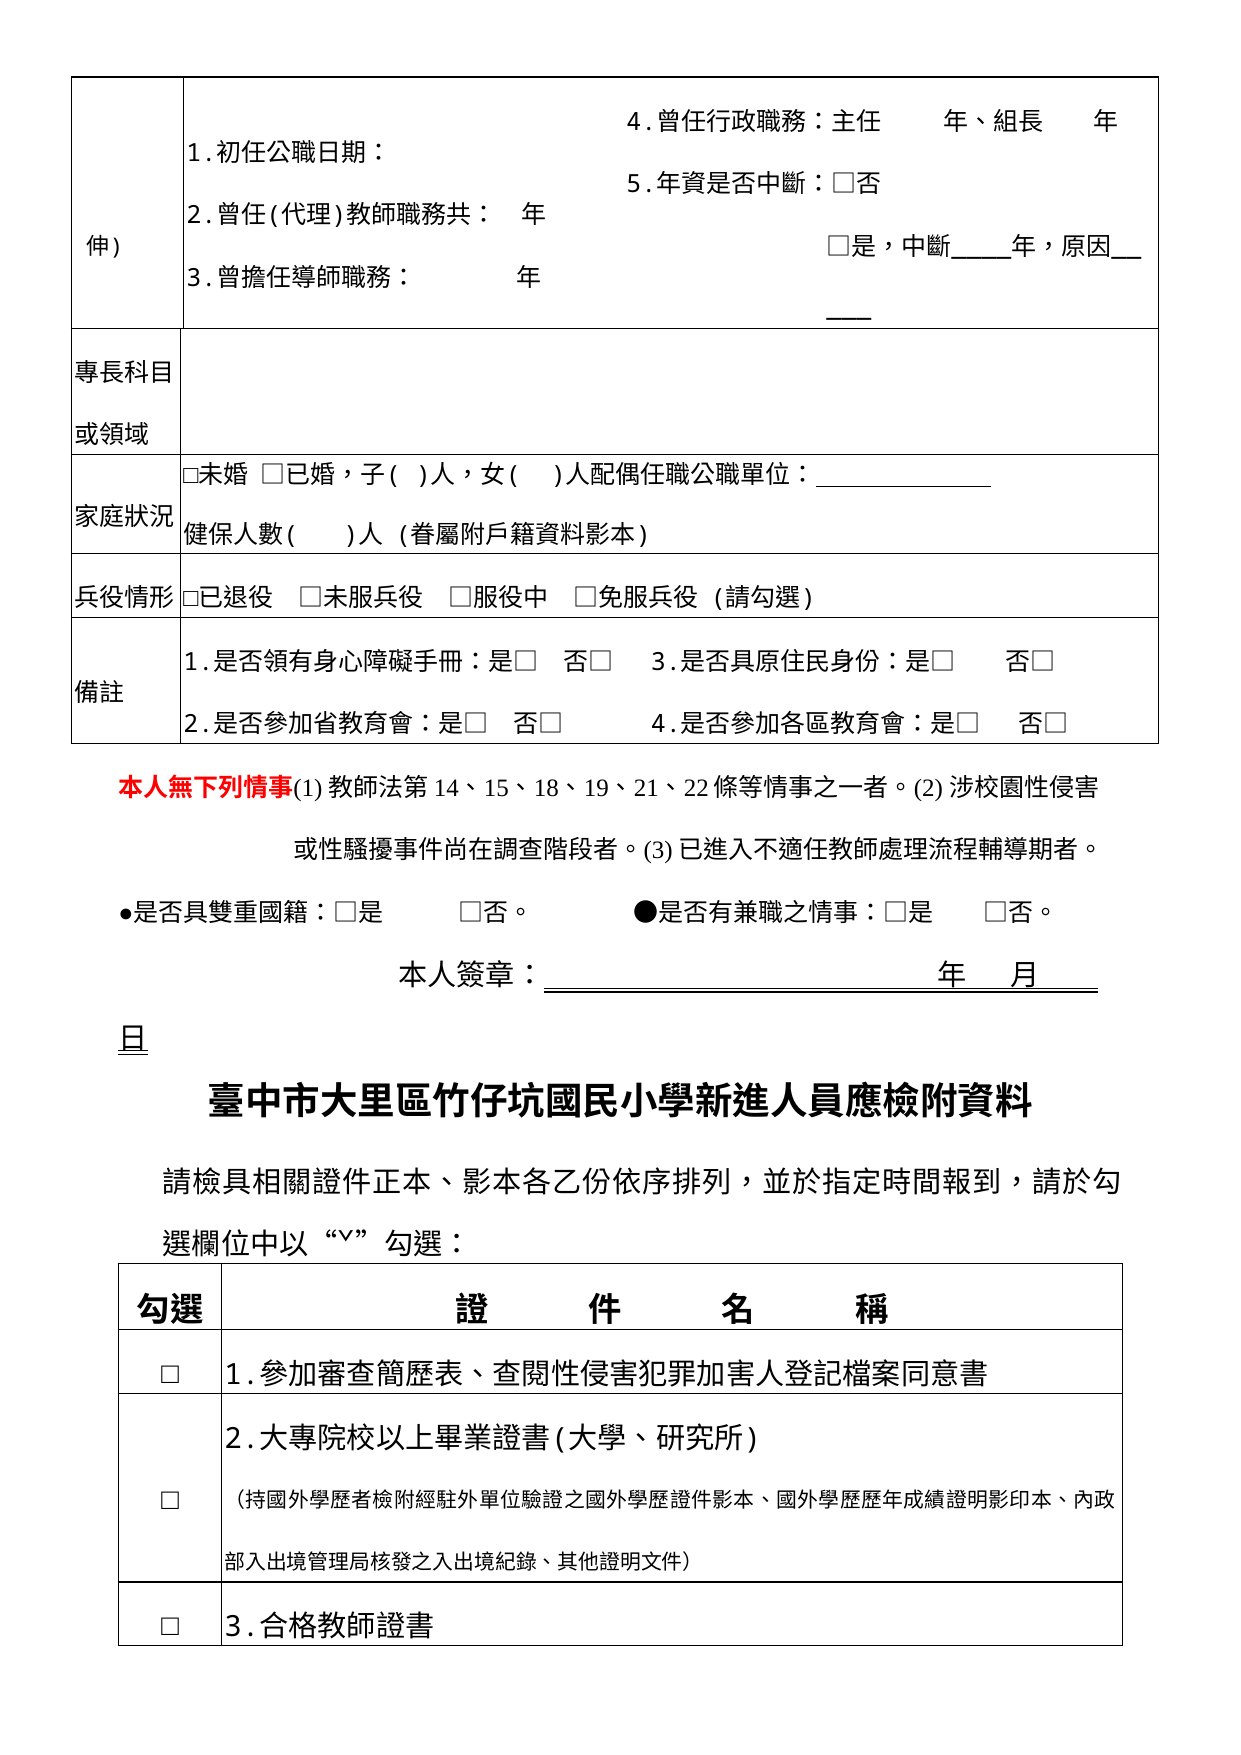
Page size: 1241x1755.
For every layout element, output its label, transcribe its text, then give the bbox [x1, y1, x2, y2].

table_cell □ [119, 1394, 221, 1581]
table_cell □ [119, 1330, 221, 1393]
table_cell 專長科目或領域 [72, 329, 180, 453]
table_cell □未婚 □已婚，子( )人，女( )人配偶任職公職單位： 健保人數( )人 (眷屬附戶籍資料影本) [181, 455, 1158, 553]
text ●是否具雙重國籍：□是 □否。 ●是否有兼職之情事：□是 □否。 [118, 869, 1122, 931]
table_cell 家庭狀況 [72, 455, 180, 553]
table_cell 伸) [72, 78, 183, 327]
table_cell 2.大專院校以上畢業證書(大學、研究所) （持國外學歷者檢附經駐外單位驗證之國外學歷證件影本、國外學歷歷年成績證明影印本、內政部入出境管理局核發之入出境紀錄、其他證明文件） [222, 1394, 1122, 1581]
table_cell 1.初任公職日期： 2.曾任(代理)教師職務共： 年 3.曾擔任導師職務： 年 [184, 78, 623, 327]
table_header 勾選 [119, 1264, 221, 1329]
table_cell 1.參加審查簡歷表、查閱性侵害犯罪加害人登記檔案同意書 [222, 1330, 1122, 1393]
table_header 證 件 名 稱 [222, 1264, 1122, 1329]
table_cell 4.曾任行政職務：主任 年、組長 年 5.年資是否中斷：□否 □是，中斷____年，原因_____ [623, 78, 1158, 327]
text 本人簽章： 年 月 日 [118, 931, 1122, 1056]
table_cell 3.合格教師證書 [222, 1583, 1122, 1645]
table_cell 備註 [72, 618, 180, 743]
table_cell [181, 329, 1158, 453]
table_cell □已退役 □未服兵役 □服役中 □免服兵役 (請勾選) [181, 554, 1158, 617]
table_cell □ [119, 1583, 221, 1645]
table_cell 1.是否領有身心障礙手冊：是□ 否□ 3.是否具原住民身份：是□ 否□ 2.是否參加省教育會：是□ 否□ 4.是否參加各區教育會：是□ 否□ [181, 618, 1158, 743]
text 臺中市大里區竹仔坑國民小學新進人員應檢附資料 [118, 1056, 1122, 1119]
table_cell 兵役情形 [72, 554, 180, 617]
text 本人無下列情事(1) 教師法第14、15、18、19、21、22條等情事之一者。(2) 涉校園性侵害或性騷擾事件尚在調查階段者。(3) 已進入不適任教師處理流程輔導期者。 [118, 744, 1122, 869]
text 請檢具相關證件正本、影本各乙份依序排列，並於指定時間報到，請於勾選欄位中以“ˇ”勾選： [162, 1138, 1122, 1263]
